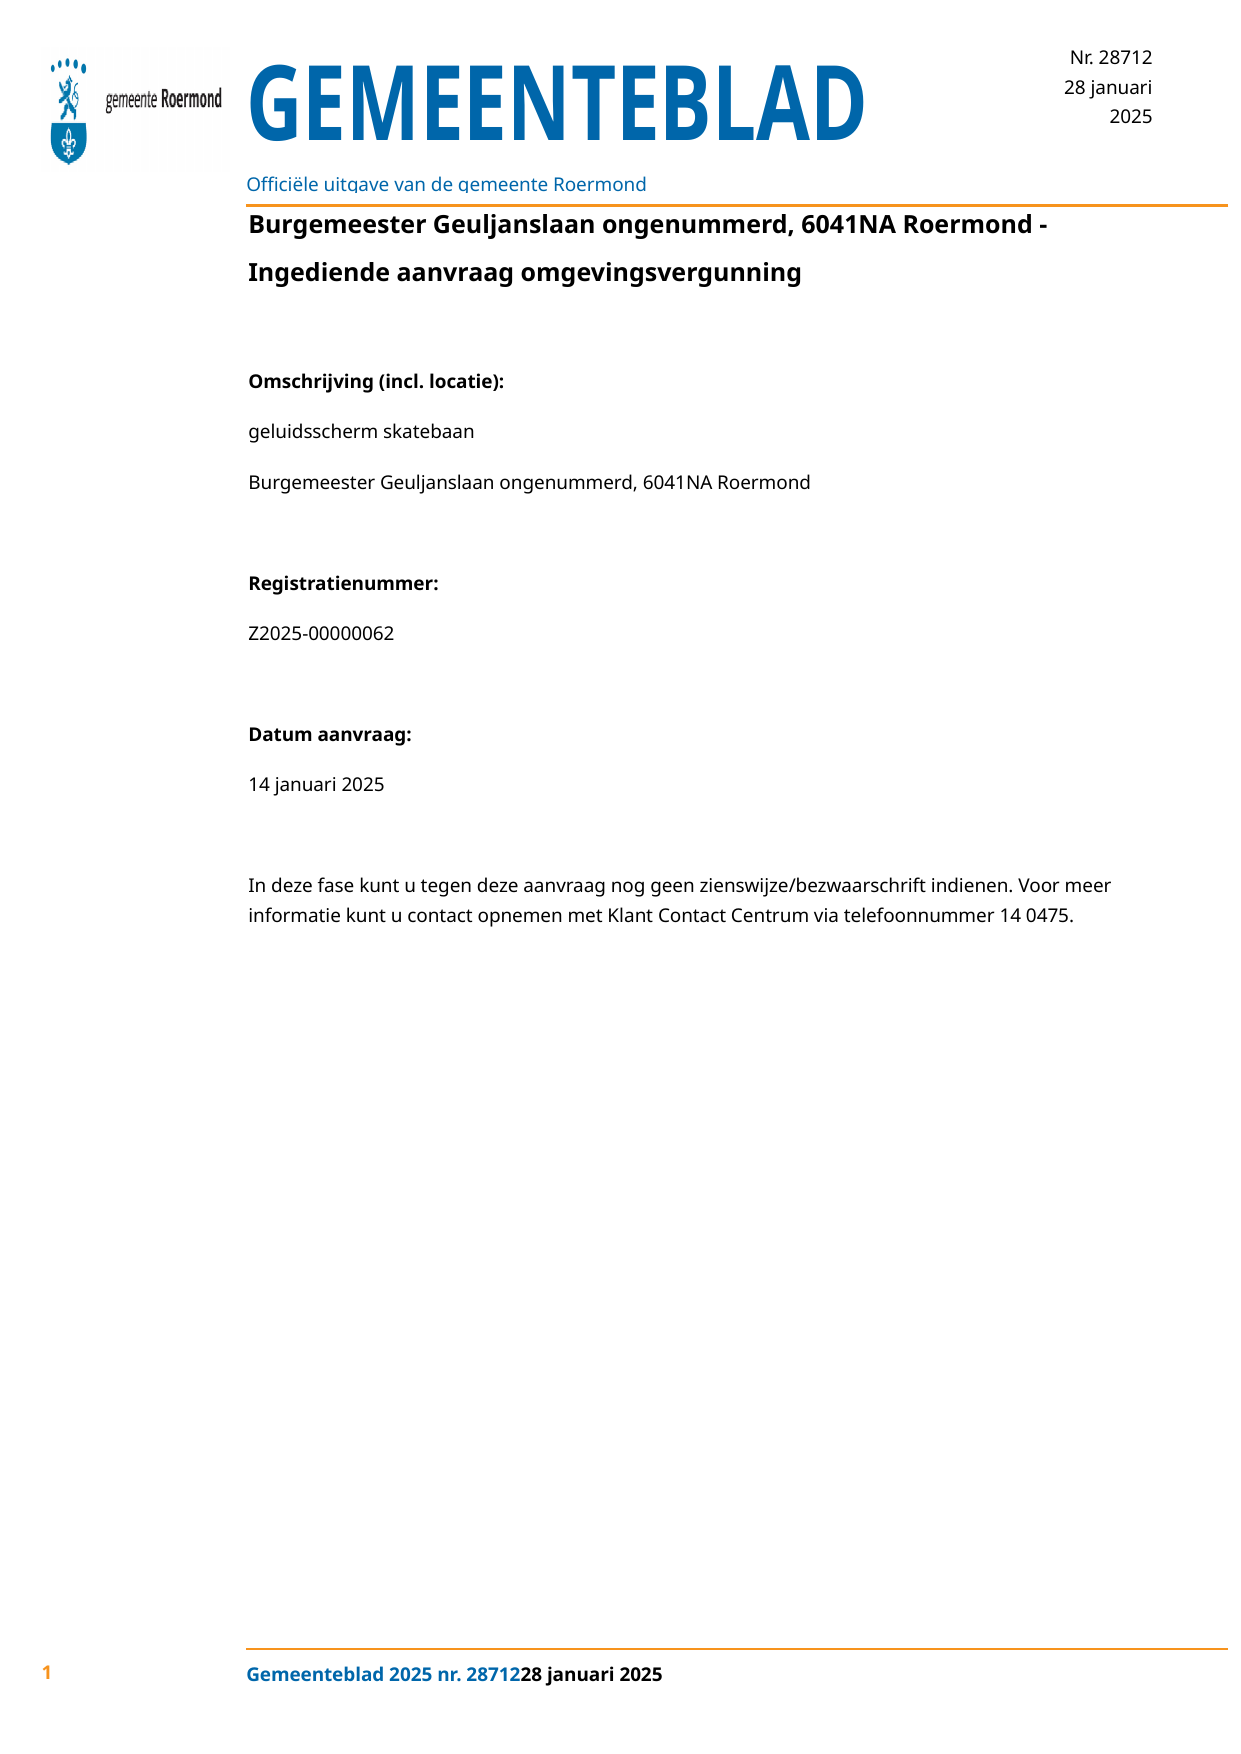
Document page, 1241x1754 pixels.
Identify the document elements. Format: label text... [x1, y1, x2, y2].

picture [41, 47, 231, 172]
text Registratienummer: [248, 570, 1152, 596]
text Burgemeester Geuljanslaan ongenummerd, 6041NA Roermond - Ingediende aanvraag omgevingsvergunning [248, 207, 1152, 288]
text geluidsscherm skatebaan [248, 419, 1152, 444]
text 14 januari 2025 [248, 772, 1152, 797]
text Z2025-00000062 [248, 620, 1152, 646]
text Omschrijving (incl. locatie): [248, 368, 1152, 394]
text Datum aanvraag: [248, 721, 1152, 747]
text In deze fase kunt u tegen deze aanvraag nog geen zienswijze/bezwaarschrift indienen. Voor meer informatie kunt u contact opnemen met Klant Contact Centrum via telefoonnummer 14 0475. [248, 872, 1152, 928]
text Burgemeester Geuljanslaan ongenummerd, 6041NA Roermond [248, 469, 1152, 495]
